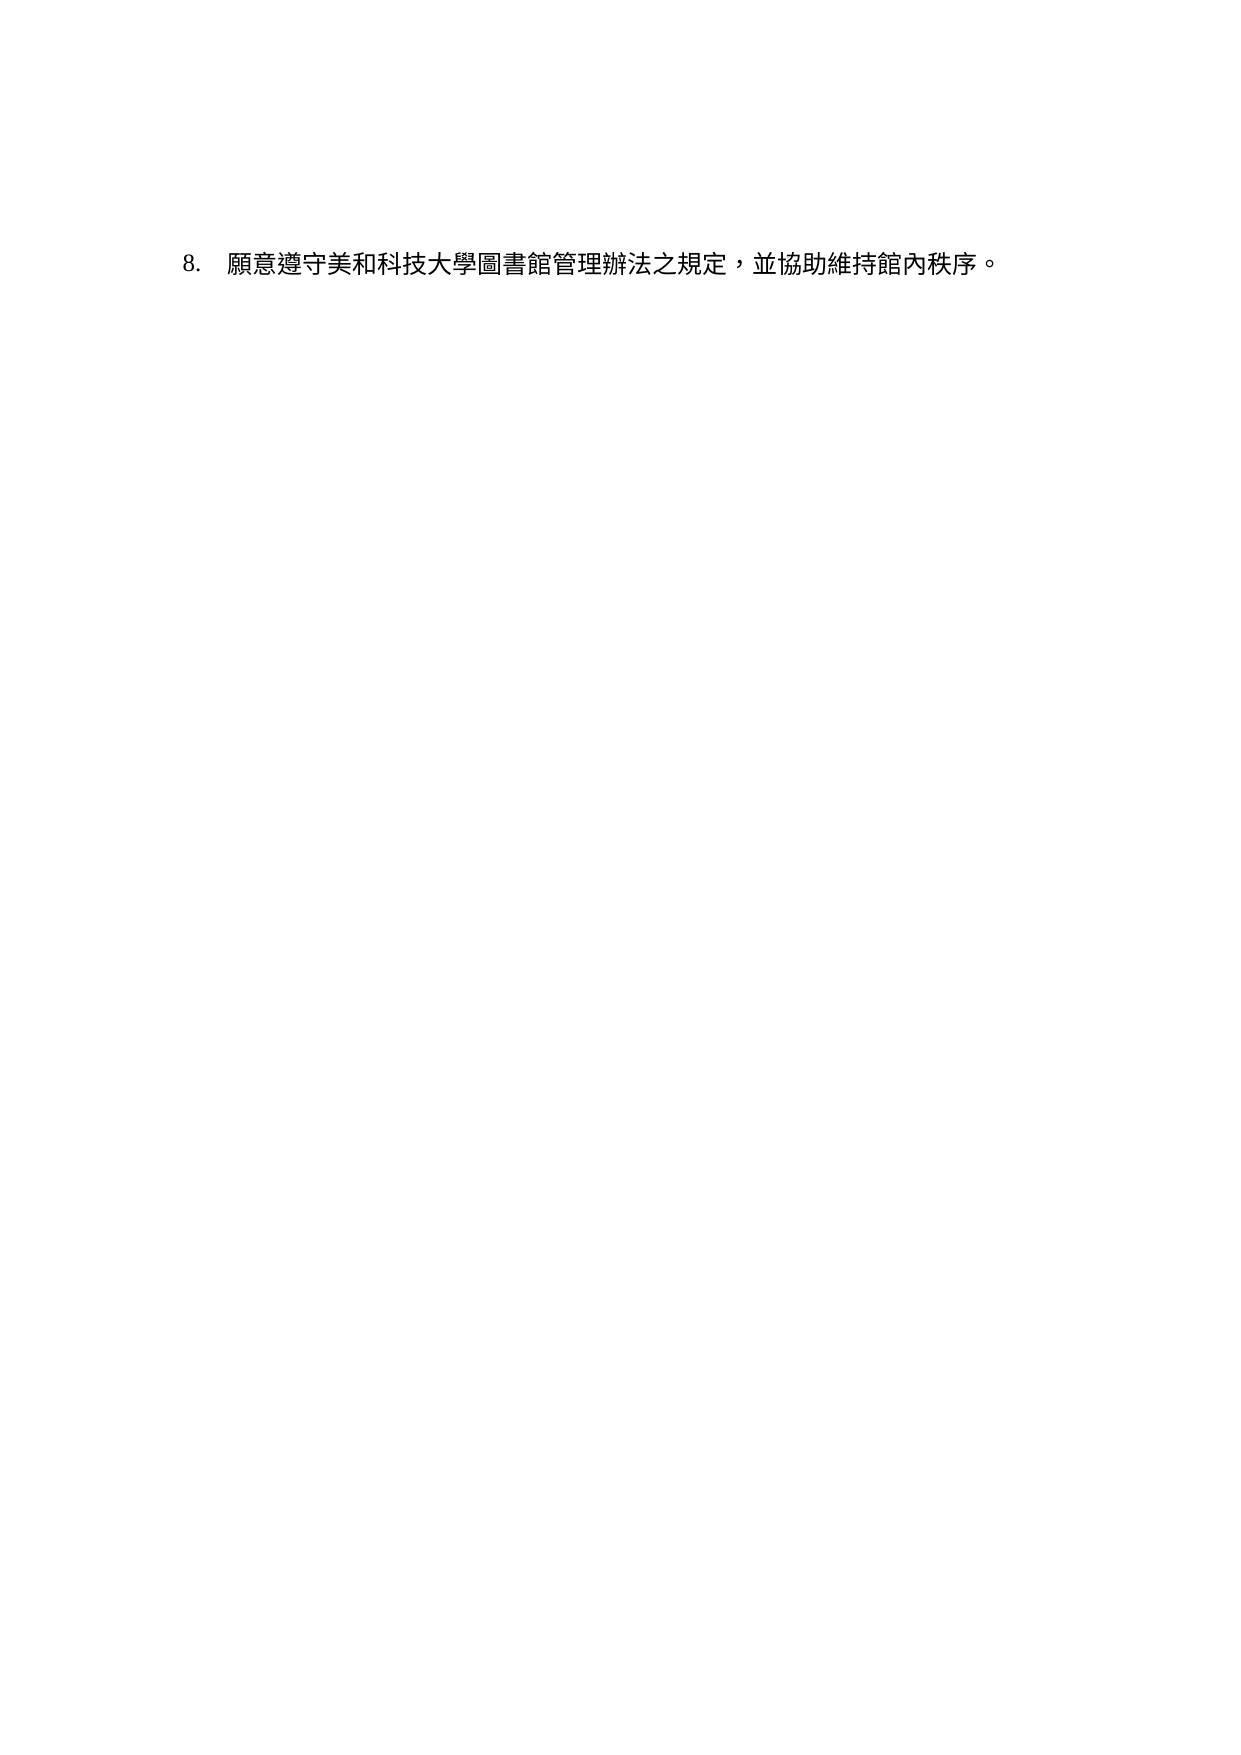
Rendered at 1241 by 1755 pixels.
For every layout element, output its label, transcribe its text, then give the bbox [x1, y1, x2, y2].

table_cell 願意遵守美和科技大學圖書館管理辦法之規定，並協助維持館內秩序。 [218, 158, 1074, 283]
table_cell 8. [181, 158, 218, 283]
